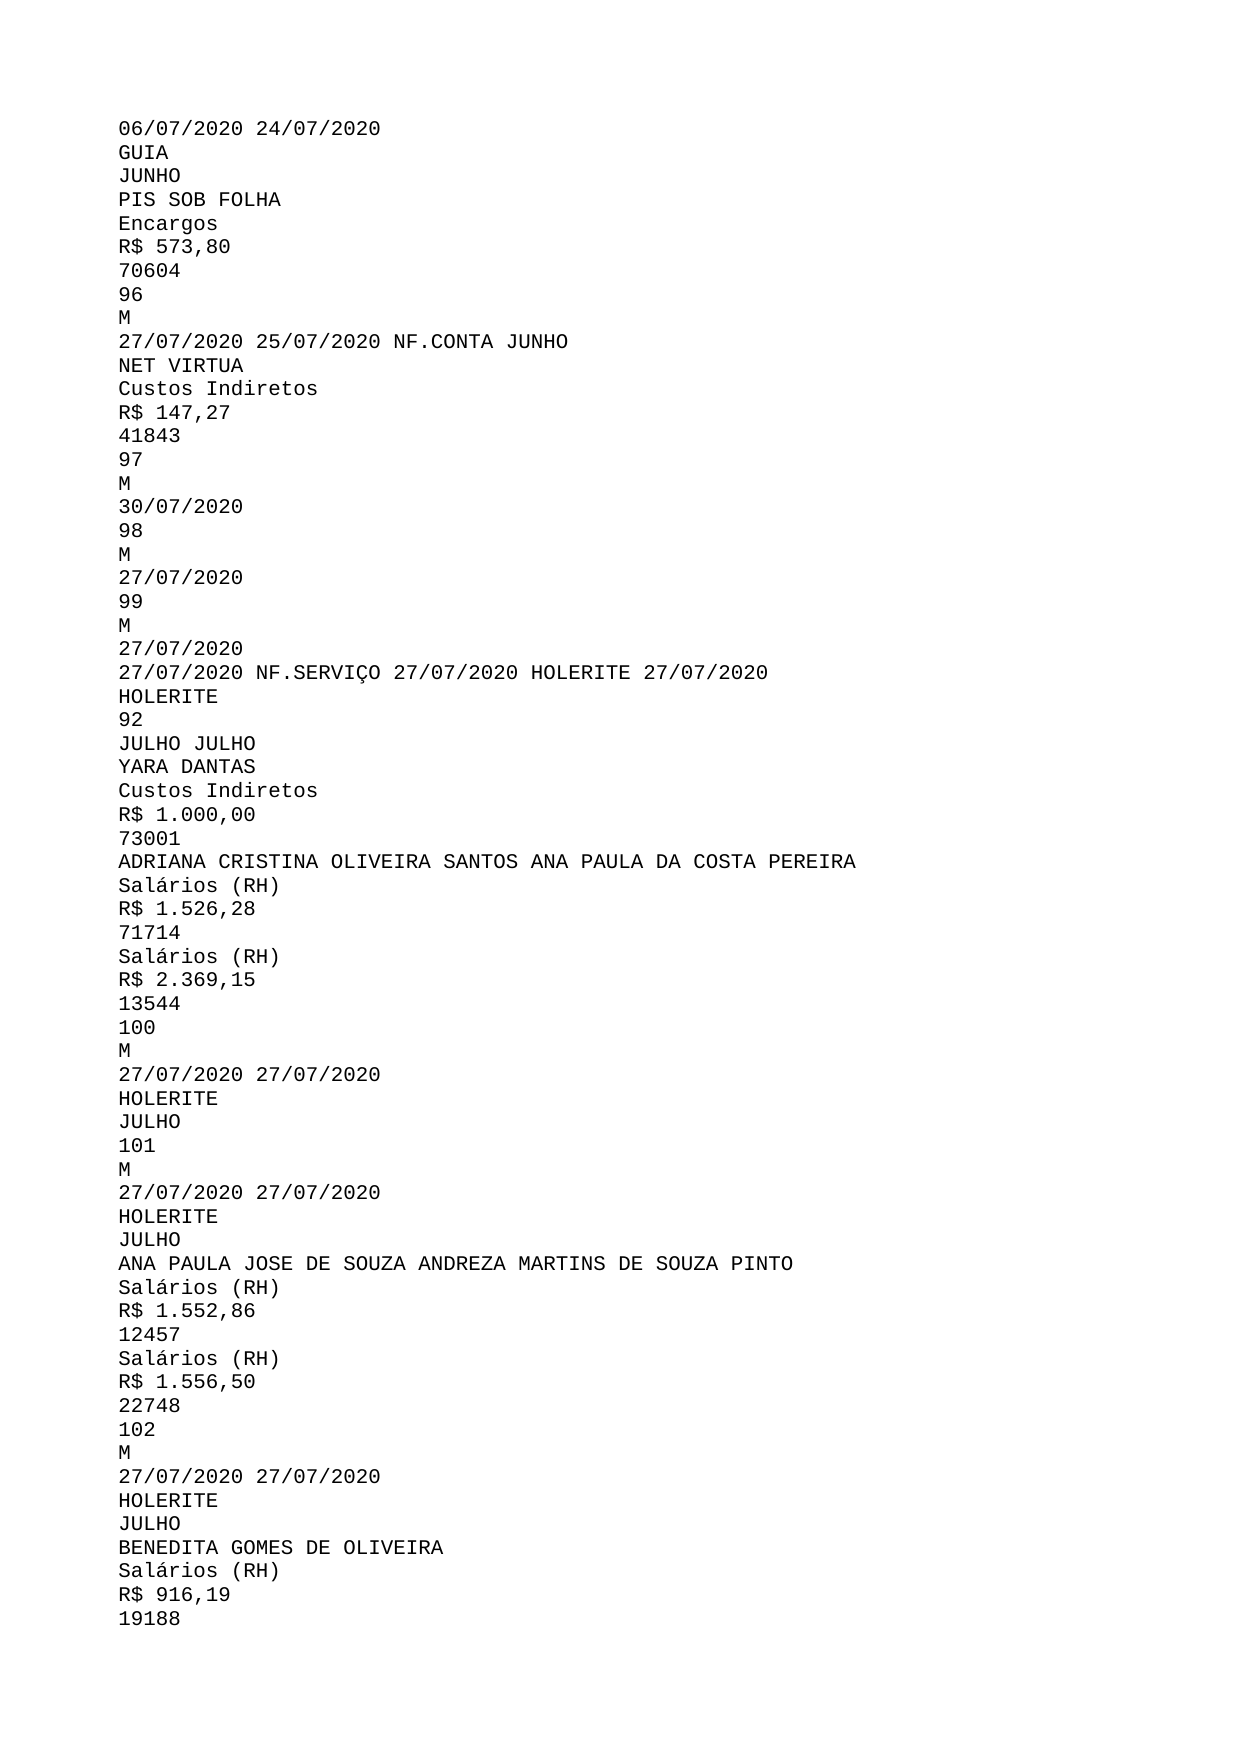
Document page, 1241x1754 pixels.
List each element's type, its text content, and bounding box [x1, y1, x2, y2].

text M [118, 615, 1122, 638]
text HOLERITE [118, 1489, 1122, 1513]
text 27/07/2020 [118, 638, 1122, 662]
text 22748 [118, 1395, 1122, 1419]
text 100 [118, 1017, 1122, 1040]
text 102 [118, 1419, 1122, 1442]
text Salários (RH) [118, 1348, 1122, 1371]
text 27/07/2020 27/07/2020 [118, 1064, 1122, 1088]
text M [118, 473, 1122, 496]
text JULHO [118, 1111, 1122, 1135]
text 73001 [118, 827, 1122, 851]
text ADRIANA CRISTINA OLIVEIRA SANTOS ANA PAULA DA COSTA PEREIRA [118, 851, 1122, 875]
text YARA DANTAS [118, 757, 1122, 780]
text 101 [118, 1135, 1122, 1158]
text 12457 [118, 1324, 1122, 1348]
text 13544 [118, 993, 1122, 1017]
text 70604 [118, 260, 1122, 284]
text 98 [118, 520, 1122, 544]
text 92 [118, 709, 1122, 733]
text HOLERITE [118, 686, 1122, 709]
text GUIA [118, 142, 1122, 165]
text R$ 2.369,15 [118, 969, 1122, 993]
text Salários (RH) [118, 875, 1122, 898]
text 27/07/2020 27/07/2020 [118, 1466, 1122, 1489]
text Custos Indiretos [118, 780, 1122, 804]
text Custos Indiretos [118, 378, 1122, 402]
text M [118, 1442, 1122, 1466]
text NET VIRTUA [118, 354, 1122, 378]
text BENEDITA GOMES DE OLIVEIRA [118, 1537, 1122, 1561]
text M [118, 1040, 1122, 1064]
text M [118, 1158, 1122, 1182]
text JUNHO [118, 165, 1122, 189]
text R$ 1.000,00 [118, 804, 1122, 827]
text Salários (RH) [118, 946, 1122, 969]
text M [118, 307, 1122, 331]
text 41843 [118, 426, 1122, 449]
text 97 [118, 449, 1122, 473]
text 96 [118, 284, 1122, 307]
text M [118, 544, 1122, 567]
text 71714 [118, 922, 1122, 946]
text JULHO JULHO [118, 733, 1122, 757]
text ANA PAULA JOSE DE SOUZA ANDREZA MARTINS DE SOUZA PINTO [118, 1253, 1122, 1277]
text 27/07/2020 25/07/2020 NF.CONTA JUNHO [118, 331, 1122, 354]
text HOLERITE [118, 1088, 1122, 1111]
text 27/07/2020 [118, 567, 1122, 591]
text 27/07/2020 27/07/2020 [118, 1182, 1122, 1206]
text JULHO [118, 1229, 1122, 1253]
text R$ 1.556,50 [118, 1371, 1122, 1395]
text Salários (RH) [118, 1277, 1122, 1300]
text R$ 1.552,86 [118, 1300, 1122, 1324]
text R$ 573,80 [118, 236, 1122, 260]
text Encargos [118, 213, 1122, 236]
text 99 [118, 591, 1122, 615]
text R$ 916,19 [118, 1584, 1122, 1608]
text 30/07/2020 [118, 496, 1122, 520]
text R$ 1.526,28 [118, 898, 1122, 922]
text 19188 [118, 1608, 1122, 1631]
text JULHO [118, 1513, 1122, 1537]
text R$ 147,27 [118, 402, 1122, 426]
text 06/07/2020 24/07/2020 [118, 118, 1122, 142]
text Salários (RH) [118, 1561, 1122, 1584]
text HOLERITE [118, 1206, 1122, 1229]
text 27/07/2020 NF.SERVIÇO 27/07/2020 HOLERITE 27/07/2020 [118, 662, 1122, 686]
text PIS SOB FOLHA [118, 189, 1122, 213]
